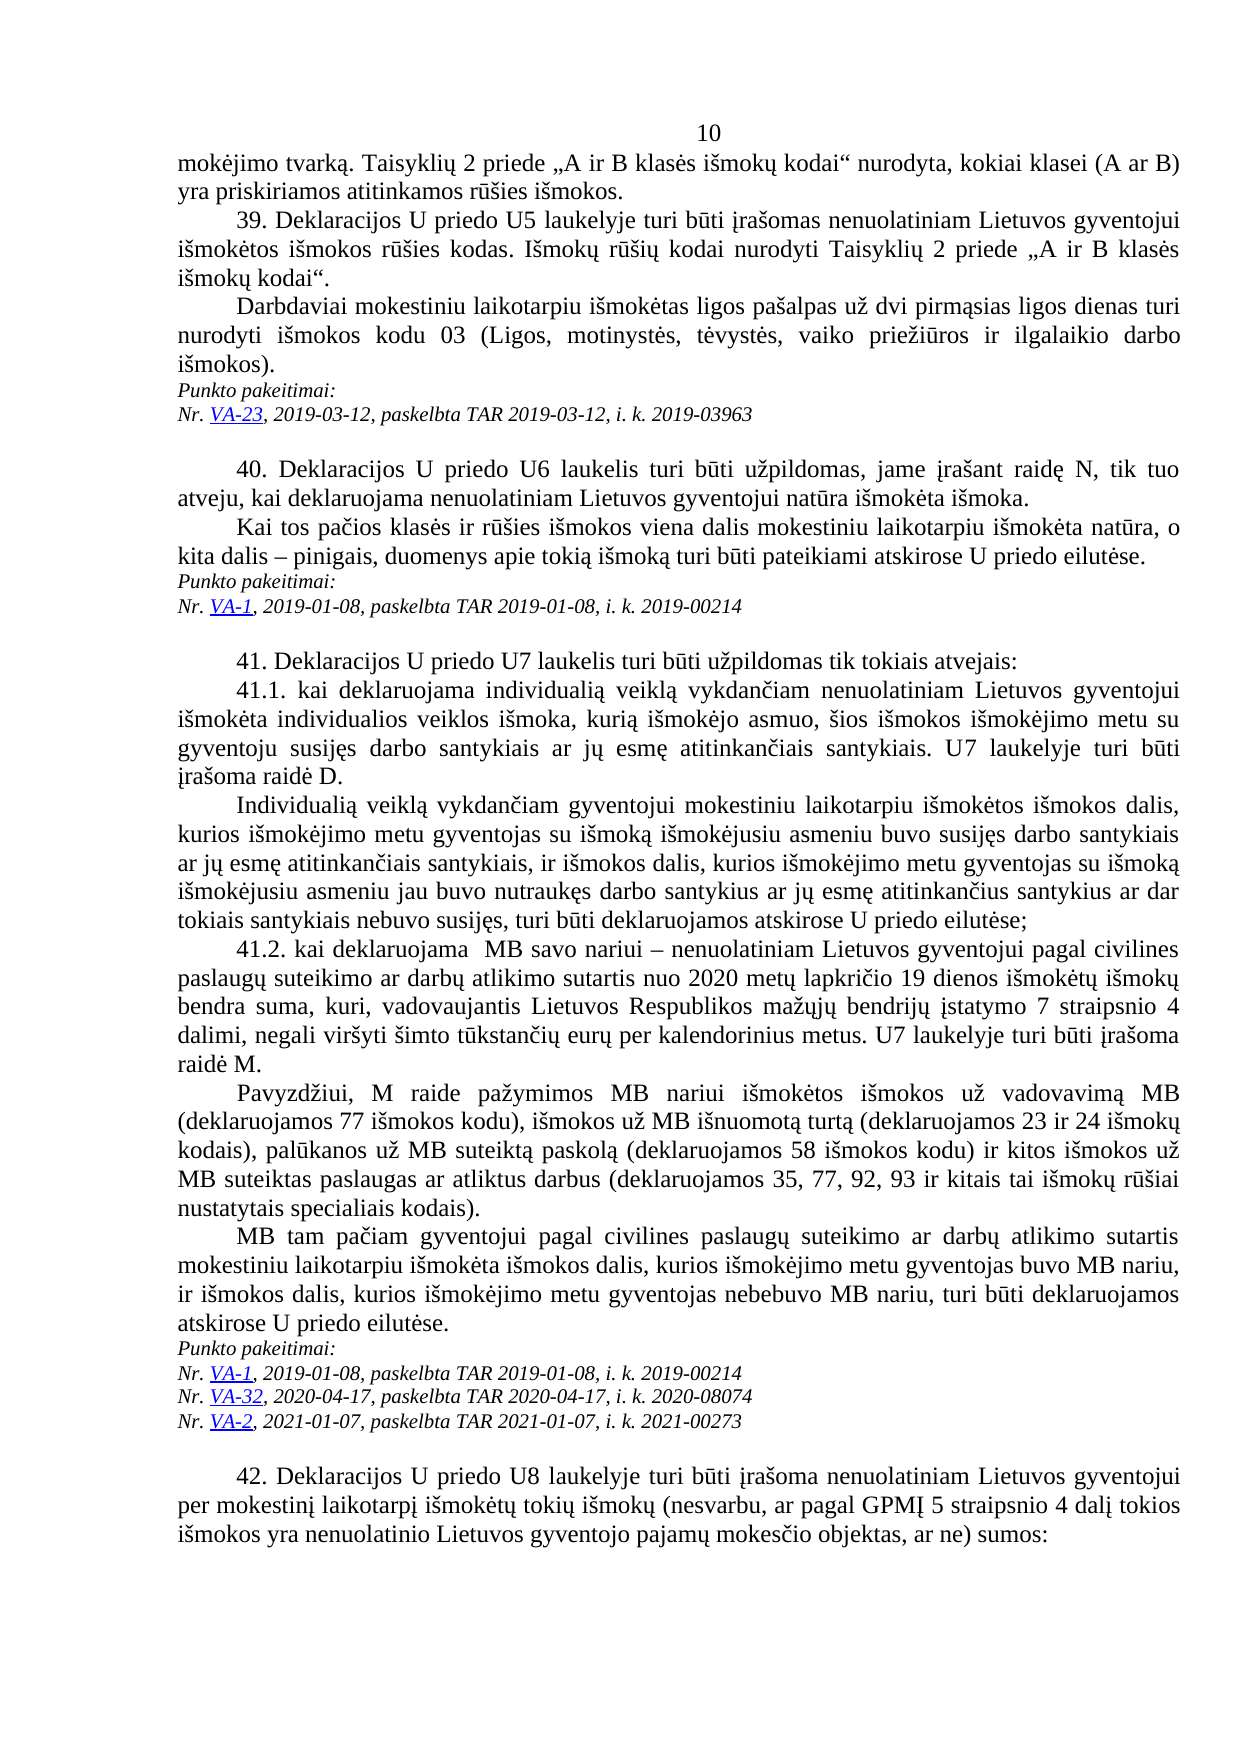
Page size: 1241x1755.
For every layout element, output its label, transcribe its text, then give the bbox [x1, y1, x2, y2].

text 41. Deklaracijos U priedo U7 laukelis turi būti užpildomas tik tokiais atvejais: [177, 646, 1180, 675]
text Punkto pakeitimai: [177, 1336, 1181, 1360]
text Kai tos pačios klasės ir rūšies išmokos viena dalis mokestiniu laikotarpiu išmokėta natūra, o kita dalis – pinigais, duomenys apie tokią išmoką turi būti pateikiami atskirose U priedo eilutėse. [177, 512, 1181, 569]
text Punkto pakeitimai: [177, 378, 1181, 402]
text Individualią veiklą vykdančiam gyventojui mokestiniu laikotarpiu išmokėtos išmokos dalis, kurios išmokėjimo metu gyventojas su išmoką išmokėjusiu asmeniu buvo susijęs darbo santykiais ar jų esmę atitinkančiais santykiais, ir išmokos dalis, kurios išmokėjimo metu gyventojas su išmoką išmokėjusiu asmeniu jau buvo nutraukęs darbo santykius ar jų esmę atitinkančius santykius ar dar tokiais santykiais nebuvo susijęs, turi būti deklaruojamos atskirose U priedo eilutėse; [177, 790, 1180, 934]
text Darbdaviai mokestiniu laikotarpiu išmokėtas ligos pašalpas už dvi pirmąsias ligos dienas turi nurodyti išmokos kodu 03 (Ligos, motinystės, tėvystės, vaiko priežiūros ir ilgalaikio darbo išmokos). [177, 291, 1181, 378]
text Nr. VA-32, 2020-04-17, paskelbta TAR 2020-04-17, i. k. 2020-08074 [177, 1384, 1181, 1408]
text Pavyzdžiui, M raide pažymimos MB nariui išmokėtos išmokos už vadovavimą MB (deklaruojamos 77 išmokos kodu), išmokos už MB išnuomotą turtą (deklaruojamos 23 ir 24 išmokų kodais), palūkanos už MB suteiktą paskolą (deklaruojamos 58 išmokos kodu) ir kitos išmokos už MB suteiktas paslaugas ar atliktus darbus (deklaruojamos 35, 77, 92, 93 ir kitais tai išmokų rūšiai nustatytais specialiais kodais). [177, 1078, 1181, 1221]
text 41.2. kai deklaruojama MB savo nariui – nenuolatiniam Lietuvos gyventojui pagal civilines paslaugų suteikimo ar darbų atlikimo sutartis nuo 2020 metų lapkričio 19 dienos išmokėtų išmokų bendra suma, kuri, vadovaujantis Lietuvos Respublikos mažųjų bendrijų įstatymo 7 straipsnio 4 dalimi, negali viršyti šimto tūkstančių eurų per kalendorinius metus. U7 laukelyje turi būti įrašoma raidė M. [177, 934, 1180, 1078]
text Nr. VA-1, 2019-01-08, paskelbta TAR 2019-01-08, i. k. 2019-00214 [177, 1360, 1181, 1384]
text 42. Deklaracijos U priedo U8 laukelyje turi būti įrašoma nenuolatiniam Lietuvos gyventojui per mokestinį laikotarpį išmokėtų tokių išmokų (nesvarbu, ar pagal GPMĮ 5 straipsnio 4 dalį tokios išmokos yra nenuolatinio Lietuvos gyventojo pajamų mokesčio objektas, ar ne) sumos: [177, 1461, 1181, 1548]
text MB tam pačiam gyventojui pagal civilines paslaugų suteikimo ar darbų atlikimo sutartis mokestiniu laikotarpiu išmokėta išmokos dalis, kurios išmokėjimo metu gyventojas buvo MB nariu, ir išmokos dalis, kurios išmokėjimo metu gyventojas nebebuvo MB nariu, turi būti deklaruojamos atskirose U priedo eilutėse. [177, 1221, 1180, 1336]
text 39. Deklaracijos U priedo U5 laukelyje turi būti įrašomas nenuolatiniam Lietuvos gyventojui išmokėtos išmokos rūšies kodas. Išmokų rūšių kodai nurodyti Taisyklių 2 priede „A ir B klasės išmokų kodai“. [177, 205, 1181, 291]
text mokėjimo tvarką. Taisyklių 2 priede „A ir B klasės išmokų kodai“ nurodyta, kokiai klasei (A ar B) yra priskiriamos atitinkamos rūšies išmokos. [177, 148, 1181, 205]
text 40. Deklaracijos U priedo U6 laukelis turi būti užpildomas, jame įrašant raidę N, tik tuo atveju, kai deklaruojama nenuolatiniam Lietuvos gyventojui natūra išmokėta išmoka. [177, 454, 1181, 512]
text Punkto pakeitimai: [177, 569, 1181, 593]
text Nr. VA-1, 2019-01-08, paskelbta TAR 2019-01-08, i. k. 2019-00214 [177, 593, 1181, 618]
text 41.1. kai deklaruojama individualią veiklą vykdančiam nenuolatiniam Lietuvos gyventojui išmokėta individualios veiklos išmoka, kurią išmokėjo asmuo, šios išmokos išmokėjimo metu su gyventoju susijęs darbo santykiais ar jų esmę atitinkančiais santykiais. U7 laukelyje turi būti įrašoma raidė D. [177, 675, 1180, 790]
text Nr. VA-23, 2019-03-12, paskelbta TAR 2019-03-12, i. k. 2019-03963 [177, 402, 1181, 426]
text Nr. VA-2, 2021-01-07, paskelbta TAR 2021-01-07, i. k. 2021-00273 [177, 1408, 1181, 1433]
